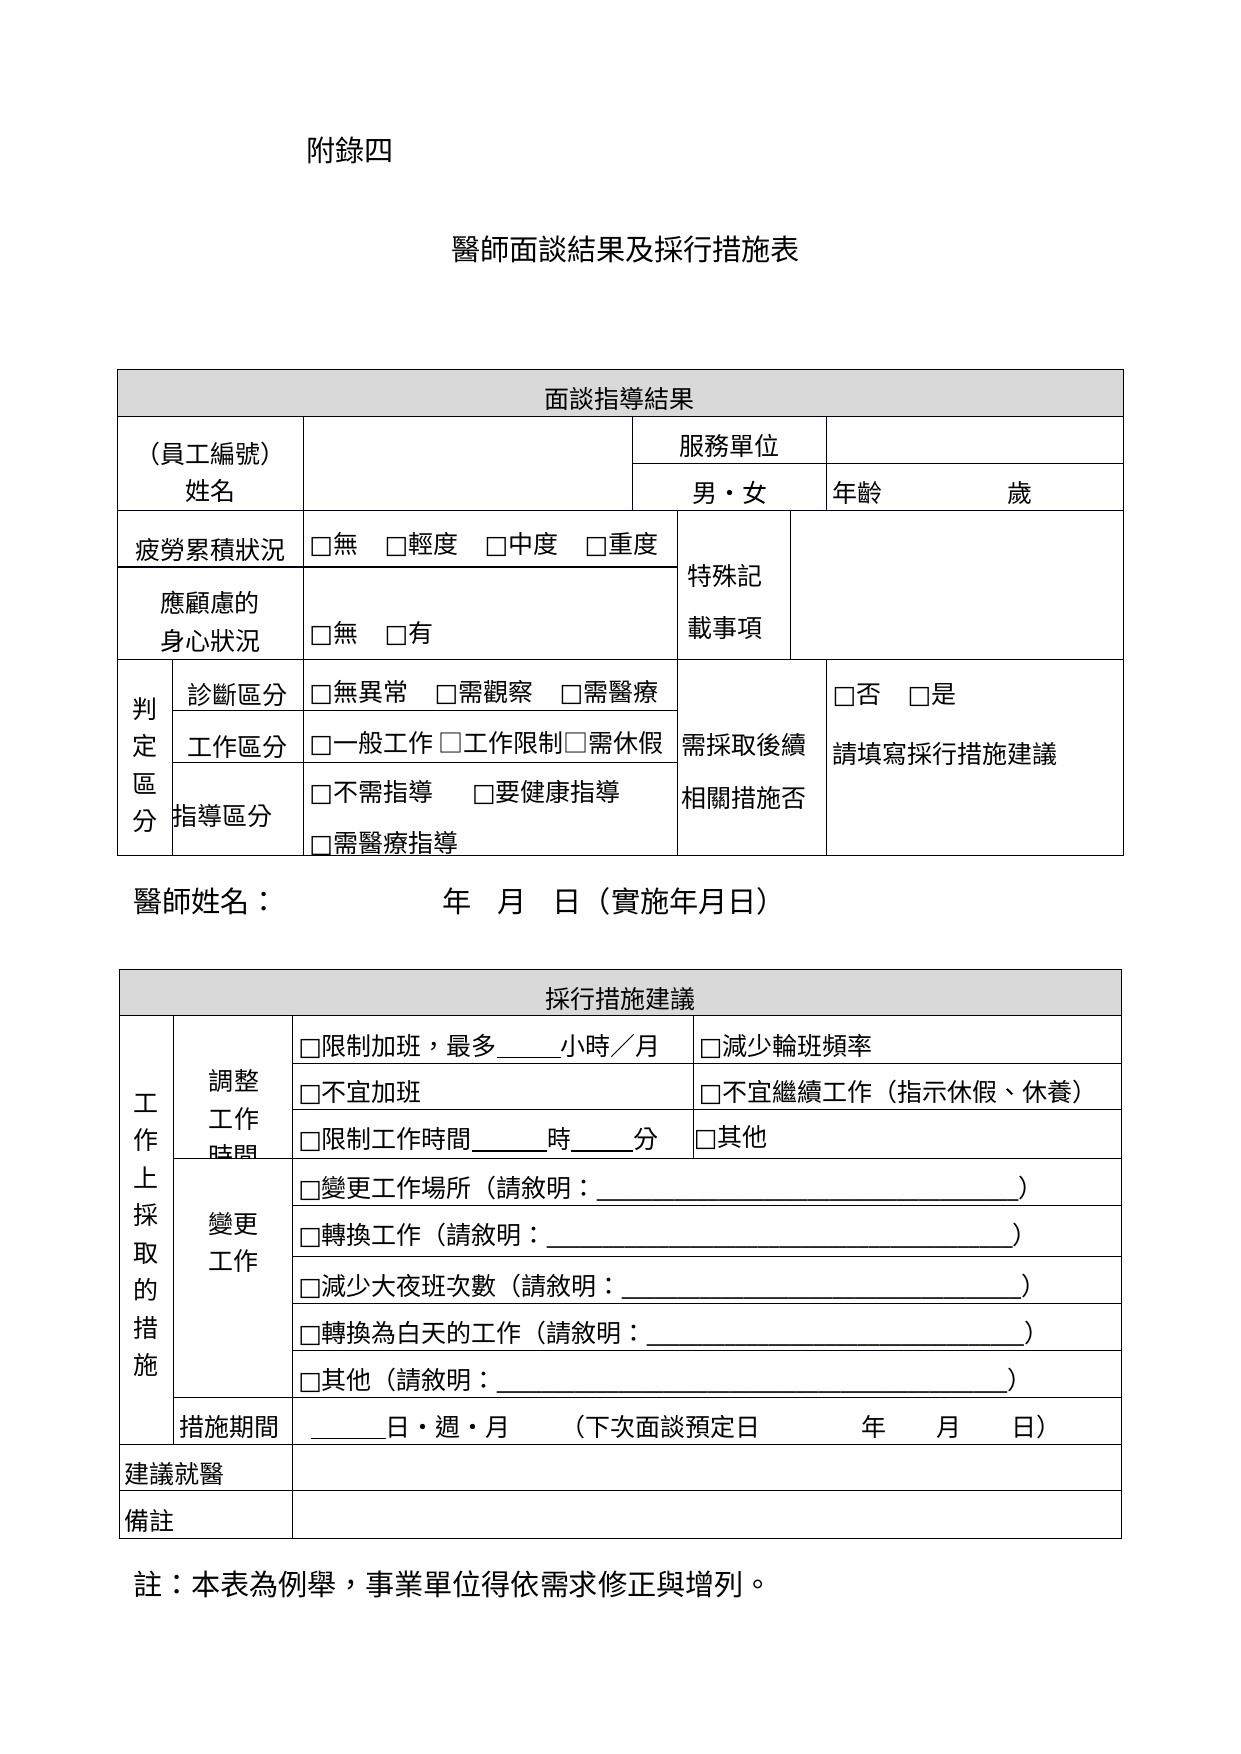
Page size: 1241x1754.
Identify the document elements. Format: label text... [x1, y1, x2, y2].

table_cell □其他（請敘明：______________________________________________） [293, 1351, 1121, 1397]
text 附錄四 [306, 127, 399, 170]
table_cell 工 作 上 採 取 的 措 施 [120, 1016, 173, 1444]
table_cell 疲勞累積狀況 [118, 511, 303, 566]
text 醫師姓名： 年 月 日（實施年月日） [133, 856, 1107, 931]
table_cell 建議就醫 [120, 1445, 292, 1490]
table_cell [791, 511, 1123, 659]
table_cell 服務單位 [633, 417, 826, 462]
table_cell [304, 417, 632, 509]
table_cell □無 □輕度 □中度 □重度 [304, 511, 677, 566]
table_cell 指導區分 [173, 763, 303, 854]
table_cell □限制工作時間 時 分 ～ 時 分 [293, 1110, 693, 1158]
table_cell □減少輪班頻率 [694, 1016, 1121, 1062]
table_cell 措施期間 [174, 1398, 292, 1444]
table_cell 日・週・月 （下次面談預定日 年 月 日） [293, 1398, 1121, 1444]
table_cell □不宜加班 [293, 1064, 693, 1109]
table_cell 需採取後續 相關措施否 [678, 660, 826, 854]
table_cell 應顧慮的 身心狀況 [118, 568, 303, 659]
table_cell 調整 工作 時間 [174, 1016, 292, 1158]
table_cell [293, 1445, 1121, 1490]
table_cell □變更工作場所（請敘明：______________________________________） [293, 1159, 1121, 1205]
table_cell 工作區分 [173, 711, 303, 762]
table_cell [827, 417, 1123, 462]
table_cell 診斷區分 [173, 660, 303, 710]
table_cell 男・女 [633, 464, 826, 509]
table_cell □其他 [694, 1110, 1121, 1158]
table_cell 年齡 歲 [827, 464, 1123, 509]
table_cell □不需指導 □要健康指導 □需醫療指導 [304, 763, 677, 854]
table_cell □無 □有 [304, 568, 677, 659]
table_cell □轉換工作（請敘明：__________________________________________） [293, 1206, 1121, 1256]
table_cell □否 □是 請填寫採行措施建議 [827, 660, 1123, 854]
table_cell □減少大夜班次數（請敘明：____________________________________） [293, 1257, 1121, 1303]
table_cell □不宜繼續工作（指示休假、休養） [694, 1064, 1121, 1109]
table_cell □轉換為白天的工作（請敘明：__________________________________） [293, 1304, 1121, 1350]
table_header 採行措施建議 [120, 970, 1121, 1015]
table_cell □限制加班，最多 小時／月 [293, 1016, 693, 1062]
text 醫師面談結果及採行措施表 [143, 204, 1107, 279]
table_cell □無異常 □需觀察 □需醫療 [304, 660, 677, 710]
table_cell [293, 1491, 1121, 1537]
table_cell □一般工作 □工作限制□需休假 [304, 711, 677, 762]
table_cell 特殊記 載事項 [678, 511, 790, 659]
table_cell （員工編號） 姓名 [118, 417, 303, 509]
table_cell 變更 工作 [174, 1159, 292, 1397]
table_cell 判 定 區 分 [118, 660, 172, 854]
table_header 面談指導結果 [118, 370, 1123, 416]
table_cell 備註 [120, 1491, 292, 1537]
text 註：本表為例舉，事業單位得依需求修正與增列。 [133, 1539, 1107, 1613]
